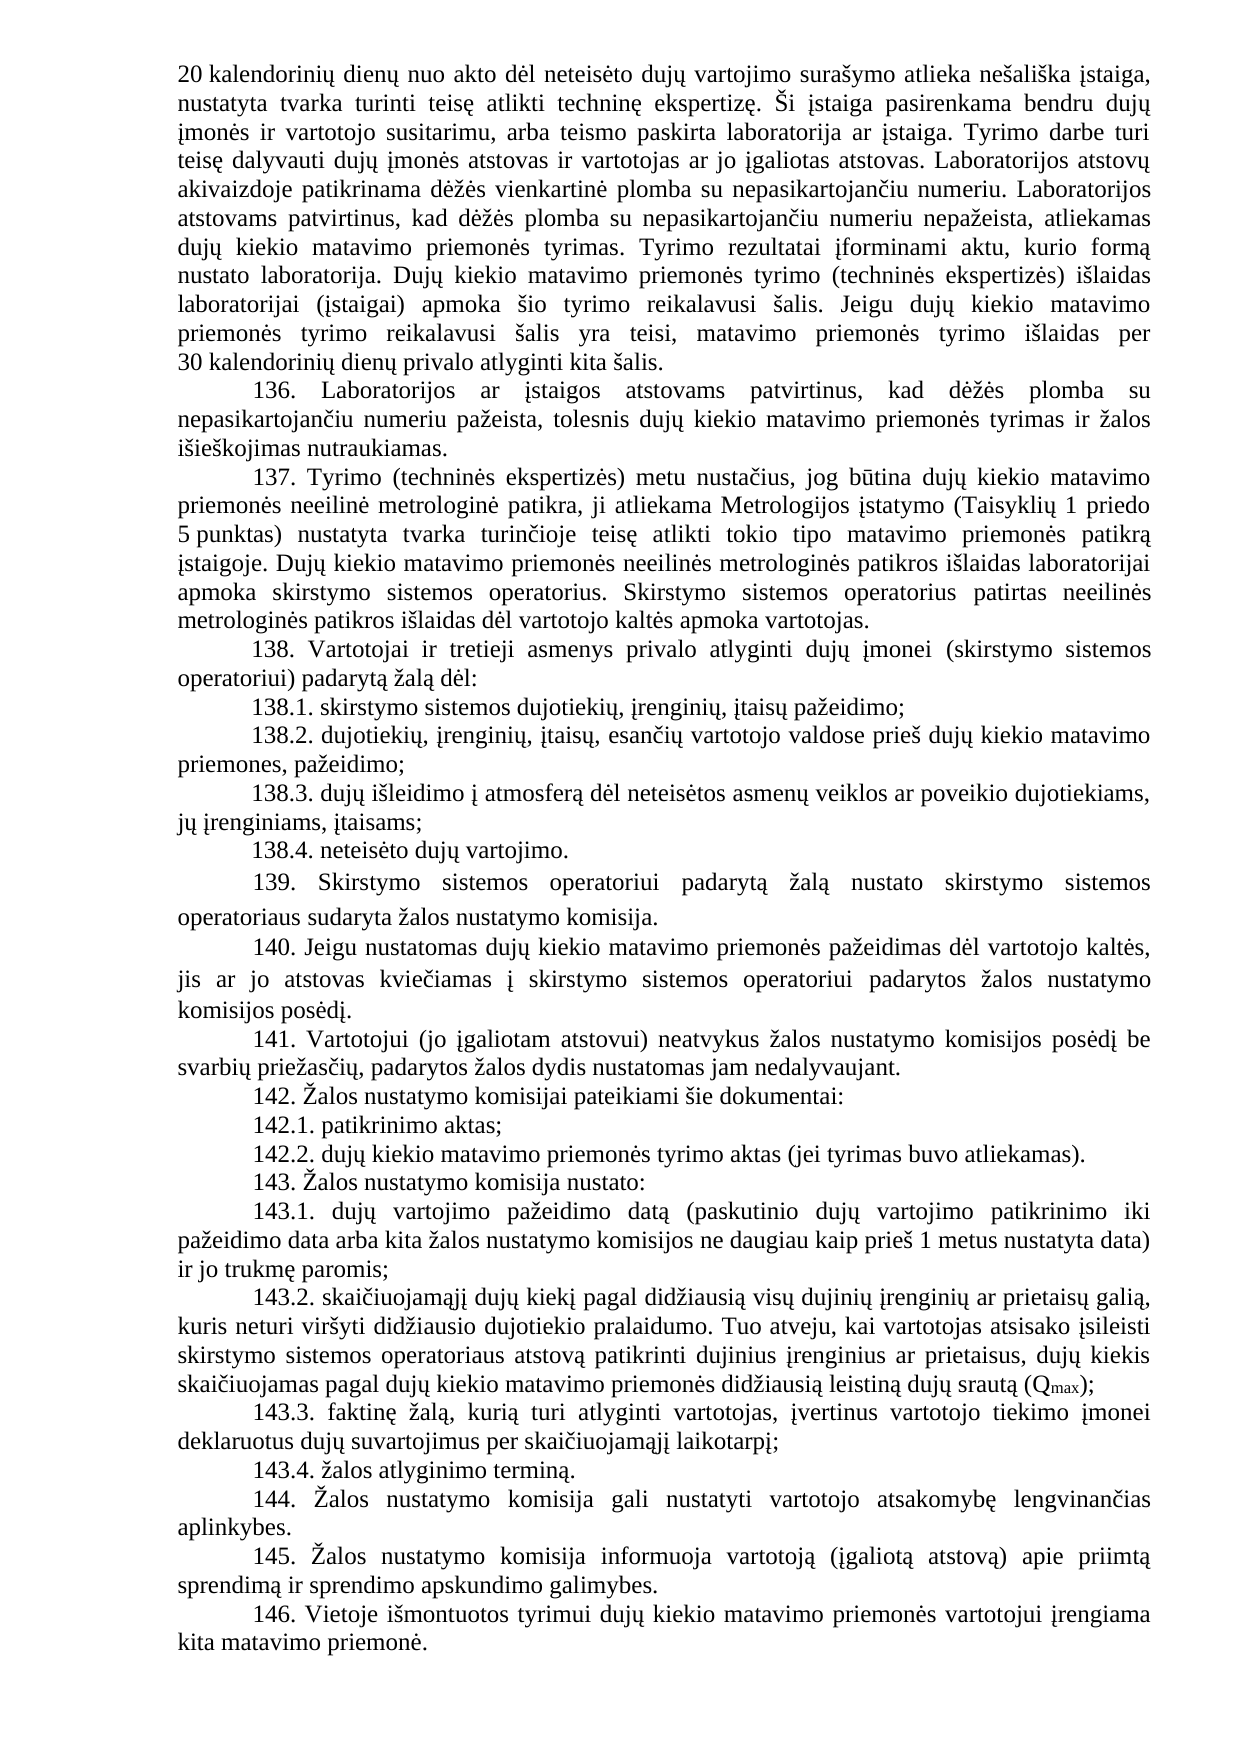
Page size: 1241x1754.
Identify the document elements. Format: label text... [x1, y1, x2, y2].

text 20 kalendorinių dienų nuo akto dėl neteisėto dujų vartojimo surašymo atlieka nešališka įstaiga, nustatyta tvarka turinti teisę atlikti techninę ekspertizę. Ši įstaiga pasirenkama bendru dujų įmonės ir vartotojo susitarimu, arba teismo paskirta laboratorija ar įstaiga. Tyrimo darbe turi teisę dalyvauti dujų įmonės atstovas ir vartotojas ar jo įgaliotas atstovas. Laboratorijos atstovų akivaizdoje patikrinama dėžės vienkartinė plomba su nepasikartojančiu numeriu. Laboratorijos atstovams patvirtinus, kad dėžės plomba su nepasikartojančiu numeriu nepažeista, atliekamas dujų kiekio matavimo priemonės tyrimas. Tyrimo rezultatai įforminami aktu, kurio formą nustato laboratorija. Dujų kiekio matavimo priemonės tyrimo (techninės ekspertizės) išlaidas laboratorijai (įstaigai) apmoka šio tyrimo reikalavusi šalis. Jeigu dujų kiekio matavimo priemonės tyrimo reikalavusi šalis yra teisi, matavimo priemonės tyrimo išlaidas per 30 kalendorinių dienų privalo atlyginti kita šalis. [177, 59, 1152, 375]
text 139. Skirstymo sistemos operatoriui padarytą žalą nustato skirstymo sistemos operatoriaus sudaryta žalos nustatymo komisija. [177, 864, 1152, 932]
text 143. Žalos nustatymo komisija nustato: [177, 1167, 1152, 1196]
text 136. Laboratorijos ar įstaigos atstovams patvirtinus, kad dėžės plomba su nepasikartojančiu numeriu pažeista, tolesnis dujų kiekio matavimo priemonės tyrimas ir žalos išieškojimas nutraukiamas. [177, 375, 1152, 462]
text 146. Vietoje išmontuotos tyrimui dujų kiekio matavimo priemonės vartotojui įrengiama kita matavimo priemonė. [177, 1599, 1152, 1656]
text 138.3. dujų išleidimo į atmosferą dėl neteisėtos asmenų veiklos ar poveikio dujotiekiams, jų įrenginiams, įtaisams; [177, 778, 1152, 835]
text 142.1. patikrinimo aktas; [177, 1110, 1152, 1139]
text 143.3. faktinę žalą, kurią turi atlyginti vartotojas, įvertinus vartotojo tiekimo įmonei deklaruotus dujų suvartojimus per skaičiuojamąjį laikotarpį; [177, 1397, 1152, 1455]
text 138.1. skirstymo sistemos dujotiekių, įrenginių, įtaisų pažeidimo; [177, 692, 1152, 720]
text 145. Žalos nustatymo komisija informuoja vartotoją (įgaliotą atstovą) apie priimtą sprendimą ir sprendimo apskundimo galimybes. [177, 1541, 1152, 1599]
text 143.4. žalos atlyginimo terminą. [177, 1455, 1152, 1484]
text 143.2. skaičiuojamąjį dujų kiekį pagal didžiausią visų dujinių įrenginių ar prietaisų galią, kuris neturi viršyti didžiausio dujotiekio pralaidumo. Tuo atveju, kai vartotojas atsisako įsileisti skirstymo sistemos operatoriaus atstovą patikrinti dujinius įrenginius ar prietaisus, dujų kiekis skaičiuojamas pagal dujų kiekio matavimo priemonės didžiausią leistiną dujų srautą (Qmax); [177, 1282, 1152, 1397]
text 142.2. dujų kiekio matavimo priemonės tyrimo aktas (jei tyrimas buvo atliekamas). [177, 1139, 1152, 1167]
text 138.2. dujotiekių, įrenginių, įtaisų, esančių vartotojo valdose prieš dujų kiekio matavimo priemones, pažeidimo; [177, 720, 1152, 778]
text 143.1. dujų vartojimo pažeidimo datą (paskutinio dujų vartojimo patikrinimo iki pažeidimo data arba kita žalos nustatymo komisijos ne daugiau kaip prieš 1 metus nustatyta data) ir jo trukmę paromis; [177, 1196, 1152, 1282]
text 138. Vartotojai ir tretieji asmenys privalo atlyginti dujų įmonei (skirstymo sistemos operatoriui) padarytą žalą dėl: [177, 634, 1152, 692]
text 142. Žalos nustatymo komisijai pateikiami šie dokumentai: [177, 1081, 1152, 1110]
text 138.4. neteisėto dujų vartojimo. [177, 835, 1152, 864]
text 141. Vartotojui (jo įgaliotam atstovui) neatvykus žalos nustatymo komisijos posėdį be svarbių priežasčių, padarytos žalos dydis nustatomas jam nedalyvaujant. [177, 1024, 1152, 1081]
text 140. Jeigu nustatomas dujų kiekio matavimo priemonės pažeidimas dėl vartotojo kaltės, jis ar jo atstovas kviečiamas į skirstymo sistemos operatoriui padarytos žalos nustatymo komisijos posėdį. [177, 932, 1152, 1024]
text 137. Tyrimo (techninės ekspertizės) metu nustačius, jog būtina dujų kiekio matavimo priemonės neeilinė metrologinė patikra, ji atliekama Metrologijos įstatymo (Taisyklių 1 priedo 5 punktas) nustatyta tvarka turinčioje teisę atlikti tokio tipo matavimo priemonės patikrą įstaigoje. Dujų kiekio matavimo priemonės neeilinės metrologinės patikros išlaidas laboratorijai apmoka skirstymo sistemos operatorius. Skirstymo sistemos operatorius patirtas neeilinės metrologinės patikros išlaidas dėl vartotojo kaltės apmoka vartotojas. [177, 462, 1152, 634]
text 144. Žalos nustatymo komisija gali nustatyti vartotojo atsakomybę lengvinančias aplinkybes. [177, 1484, 1152, 1541]
